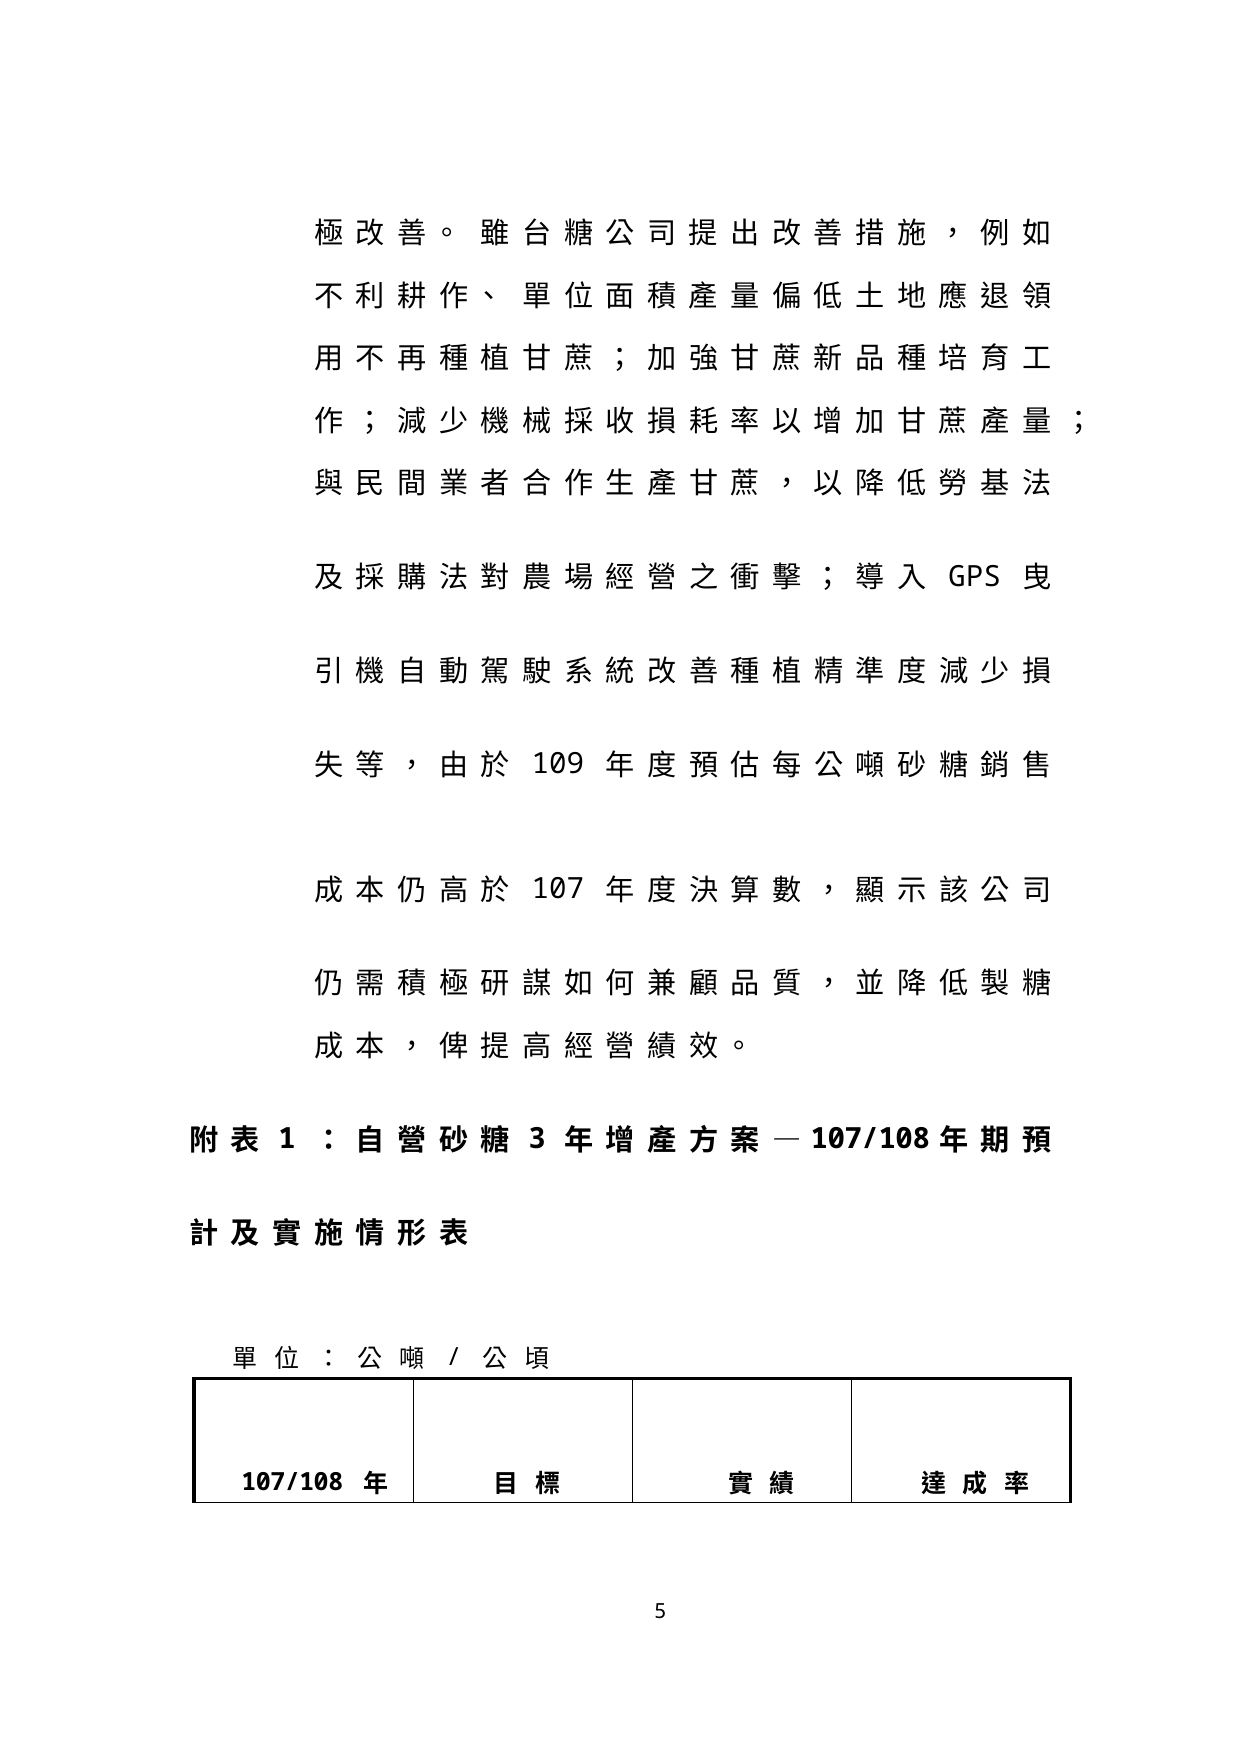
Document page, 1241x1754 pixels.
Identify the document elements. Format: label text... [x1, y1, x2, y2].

table_header 目標 [414, 1380, 632, 1502]
text 至於近3年台糖公司善化與虎尾糖廠自營與約耕農場種蔗情形，自營農場每公頃種蔗量(下同)介於63公噸至74公噸，約耕農場則在85公噸至99公噸間，自營農場仍遠低於約耕農場，顯示自營農場仍待積極改善。雖台糖公司提出改善措施，例如不利耕作、單位面積產量偏低土地應退領用不再種植甘蔗；加強甘蔗新品種培育工作；減少機械採收損耗率以增加甘蔗產量；與民間業者合作生產甘蔗，以降低勞基法及採購法對農場經營之衝擊；導入GPS曳引機自動駕駛系統改善種植精準度減少損失等，由於109年度預估每公噸砂糖銷售成本仍高於107年度決算數，顯示該公司仍需積極研謀如何兼顧品質，並降低製糖成本，俾提高經營績效。 [271, 189, 1058, 1064]
table_header 107/108年 [196, 1380, 413, 1502]
table_header 實績 [633, 1380, 851, 1502]
table_header 達成率 [852, 1380, 1069, 1502]
text 附表1：自營砂糖3年增產方案—107/108年期預計及實施情形表 [183, 1064, 1087, 1252]
text 單位：公噸/公頃 [203, 1252, 1087, 1377]
